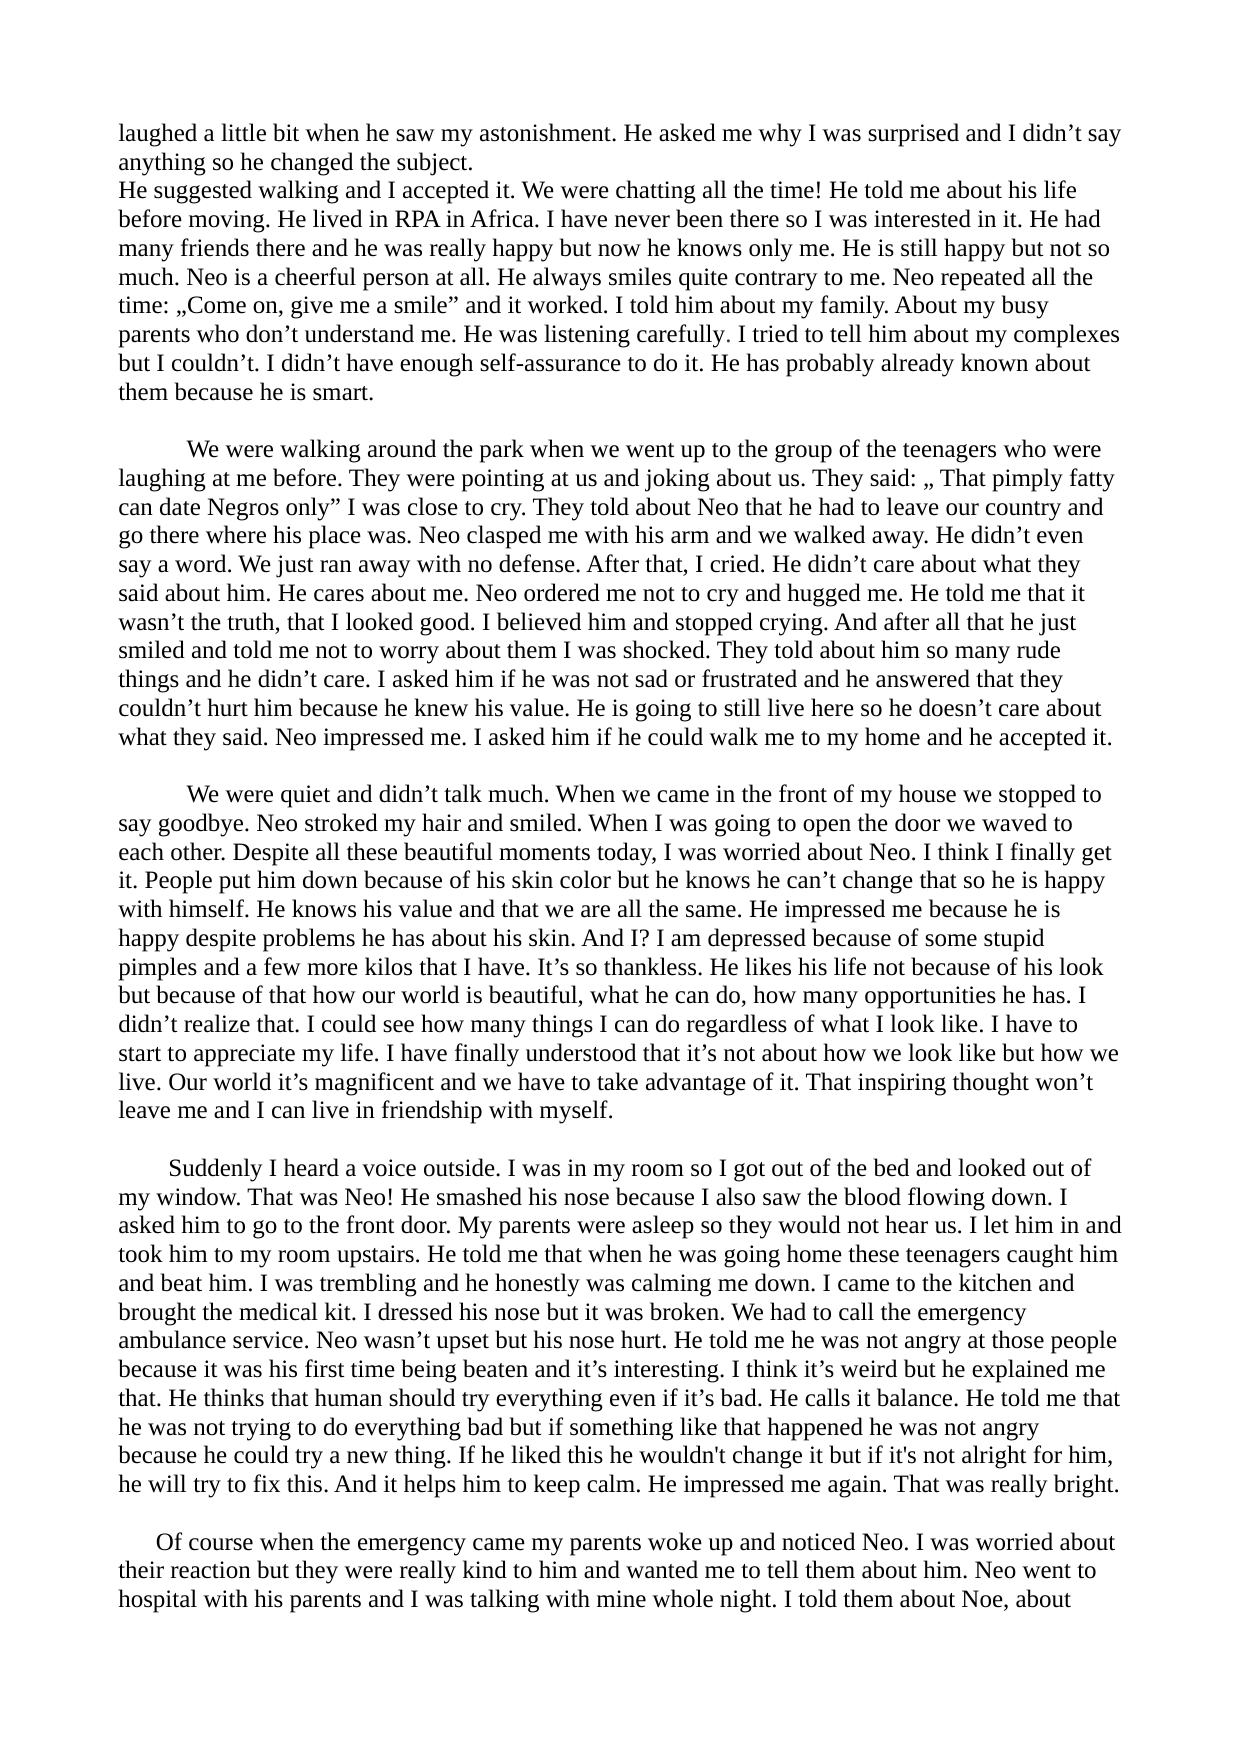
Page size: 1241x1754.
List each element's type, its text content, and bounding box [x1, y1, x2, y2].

text We were quiet and didn’t talk much. When we came in the front of my house we stopped to say goodbye. Neo stroked my hair and smiled. When I was going to open the door we waved to each other. Despite all these beautiful moments today, I was worried about Neo. I think I finally get it. People put him down because of his skin color but he knows he can’t change that so he is happy with himself. He knows his value and that we are all the same. He impressed me because he is happy despite problems he has about his skin. And I? I am depressed because of some stupid pimples and a few more kilos that I have. It’s so thankless. He likes his life not because of his look but because of that how our world is beautiful, what he can do, how many opportunities he has. I didn’t realize that. I could see how many things I can do regardless of what I look like. I have to start to appreciate my life. I have finally understood that it’s not about how we look like but how we live. Our world it’s magnificent and we have to take advantage of it. That inspiring thought won’t leave me and I can live in friendship with myself. [118, 779, 1122, 1124]
text He suggested walking and I accepted it. We were chatting all the time! He told me about his life before moving. He lived in RPA in Africa. I have never been there so I was interested in it. He had many friends there and he was really happy but now he knows only me. He is still happy but not so much. Neo is a cheerful person at all. He always smiles quite contrary to me. Neo repeated all the time: „Come on, give me a smile” and it worked. I told him about my family. About my busy parents who don’t understand me. He was listening carefully. I tried to tell him about my complexes but I couldn’t. I didn’t have enough self-assurance to do it. He has probably already known about them because he is smart. [118, 176, 1122, 406]
text Suddenly I heard a voice outside. I was in my room so I got out of the bed and looked out of my window. That was Neo! He smashed his nose because I also saw the blood flowing down. I asked him to go to the front door. My parents were asleep so they would not hear us. I let him in and took him to my room upstairs. He told me that when he was going home these teenagers caught him and beat him. I was trembling and he honestly was calming me down. I came to the kitchen and brought the medical kit. I dressed his nose but it was broken. We had to call the emergency ambulance service. Neo wasn’t upset but his nose hurt. He told me he was not angry at those people because it was his first time being beaten and it’s interesting. I think it’s weird but he explained me that. He thinks that human should try everything even if it’s bad. He calls it balance. He told me that he was not trying to do everything bad but if something like that happened he was not angry because he could try a new thing. If he liked this he wouldn't change it but if it's not alright for him, he will try to fix this. And it helps him to keep calm. He impressed me again. That was really bright. [118, 1153, 1122, 1498]
text Of course when the emergency came my parents woke up and noticed Neo. I was worried about their reaction but they were really kind to him and wanted me to tell them about him. Neo went to hospital with his parents and I was talking with mine whole night. I told them about Noe, about [118, 1527, 1122, 1613]
text laughed a little bit when he saw my astonishment. He asked me why I was surprised and I didn’t say anything so he changed the subject. [118, 118, 1122, 176]
text We were walking around the park when we went up to the group of the teenagers who were laughing at me before. They were pointing at us and joking about us. They said: „ That pimply fatty can date Negros only” I was close to cry. They told about Neo that he had to leave our country and go there where his place was. Neo clasped me with his arm and we walked away. He didn’t even say a word. We just ran away with no defense. After that, I cried. He didn’t care about what they said about him. He cares about me. Neo ordered me not to cry and hugged me. He told me that it wasn’t the truth, that I looked good. I believed him and stopped crying. And after all that he just smiled and told me not to worry about them I was shocked. They told about him so many rude things and he didn’t care. I asked him if he was not sad or frustrated and he answered that they couldn’t hurt him because he knew his value. He is going to still live here so he doesn’t care about what they said. Neo impressed me. I asked him if he could walk me to my home and he accepted it. [118, 434, 1122, 751]
